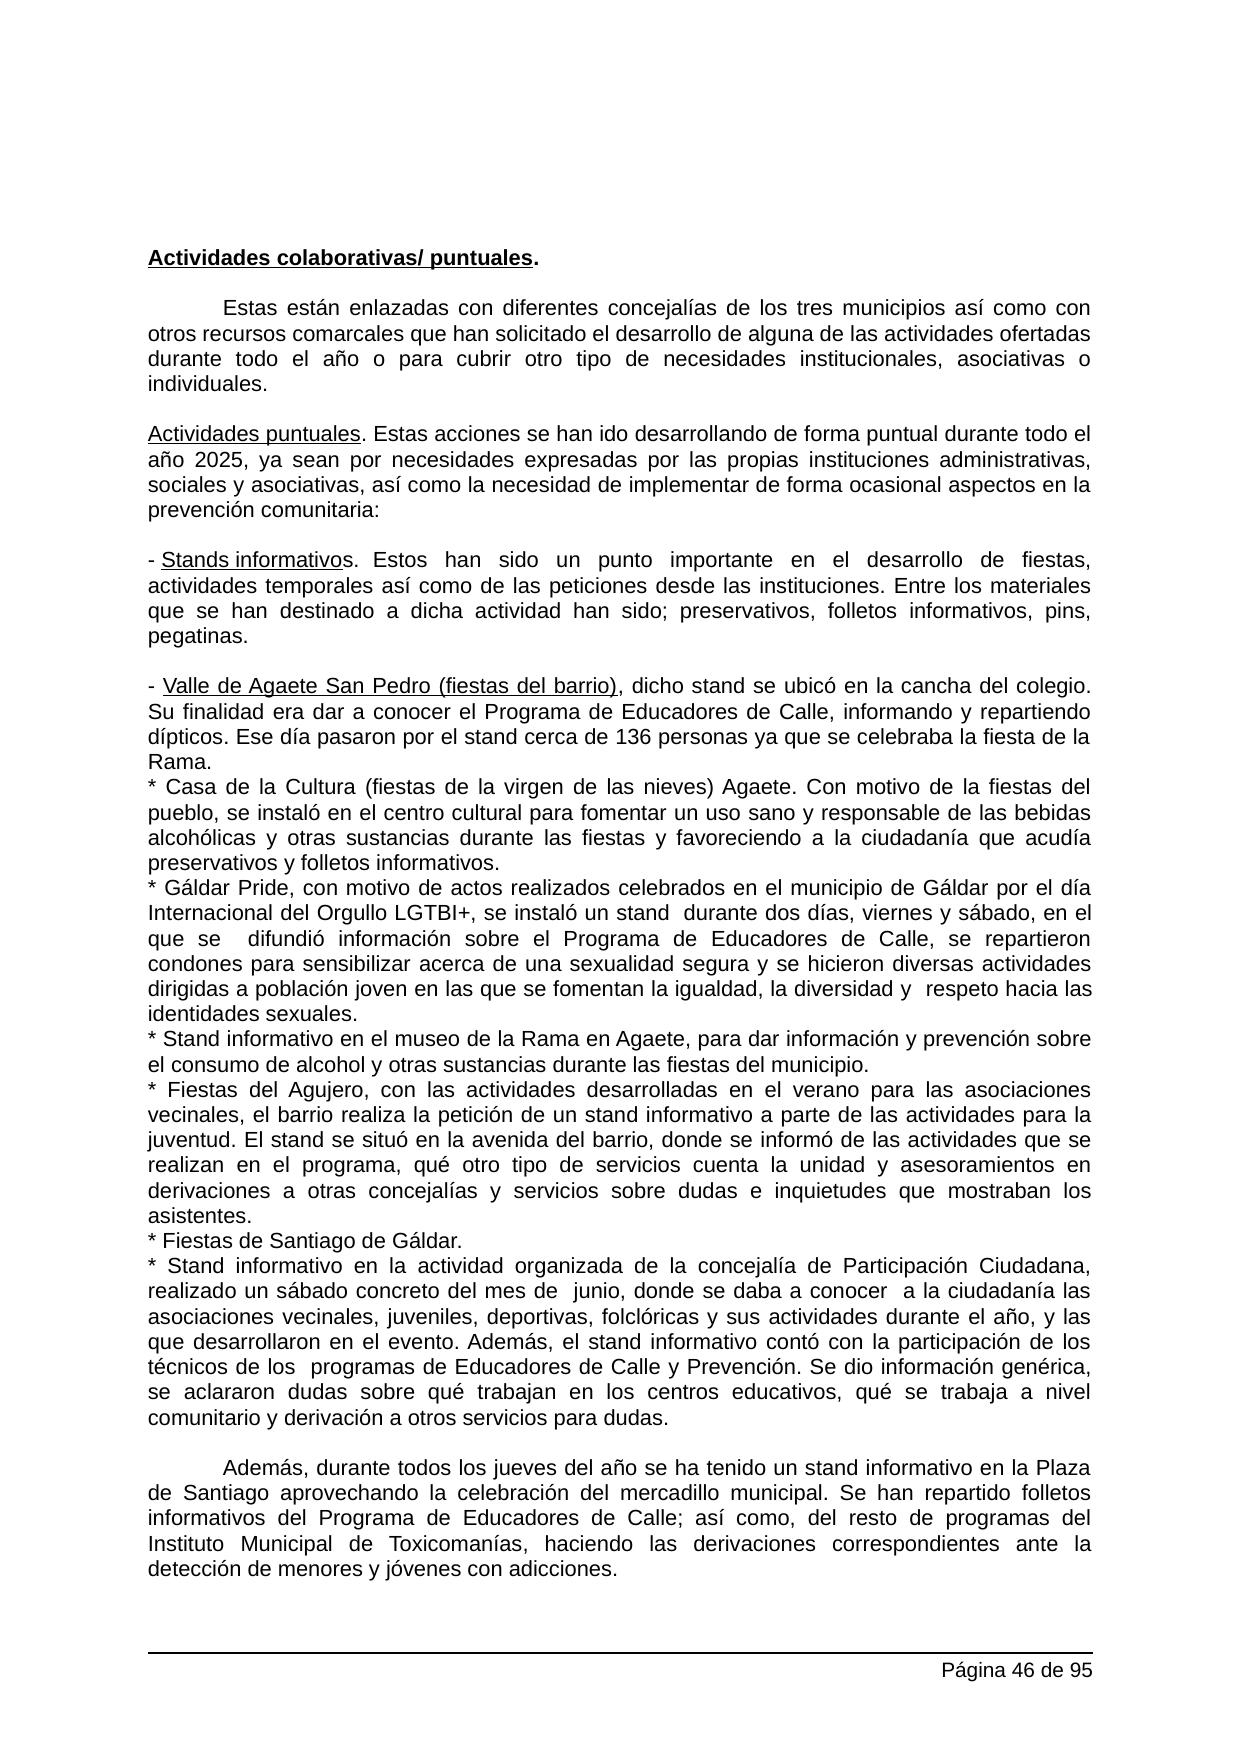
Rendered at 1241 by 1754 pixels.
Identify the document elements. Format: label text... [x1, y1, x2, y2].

text * Stand informativo en la actividad organizada de la concejalía de Participación Ciudadana, realizado un sábado concreto del mes de junio, donde se daba a conocer a la ciudadanía las asociaciones vecinales, juveniles, deportivas, folclóricas y sus actividades durante el año, y las que desarrollaron en el evento. Además, el stand informativo contó con la participación de los técnicos de los programas de Educadores de Calle y Prevención. Se dio información genérica, se aclararon dudas sobre qué trabajan en los centros educativos, qué se trabaja a nivel comunitario y derivación a otros servicios para dudas. [148, 1253, 1093, 1429]
text - Valle de Agaete San Pedro (fiestas del barrio), dicho stand se ubicó en la cancha del colegio. Su finalidad era dar a conocer el Programa de Educadores de Calle, informando y repartiendo dípticos. Ese día pasaron por el stand cerca de 136 personas ya que se celebraba la fiesta de la Rama. [148, 673, 1093, 774]
text - Stands informativos. Estos han sido un punto importante en el desarrollo de fiestas, actividades temporales así como de las peticiones desde las instituciones. Entre los materiales que se han destinado a dicha actividad han sido; preservativos, folletos informativos, pins, pegatinas. [148, 547, 1093, 648]
text Estas están enlazadas con diferentes concejalías de los tres municipios así como con otros recursos comarcales que han solicitado el desarrollo de alguna de las actividades ofertadas durante todo el año o para cubrir otro tipo de necesidades institucionales, asociativas o individuales. [148, 295, 1093, 396]
text * Fiestas del Agujero, con las actividades desarrolladas en el verano para las asociaciones vecinales, el barrio realiza la petición de un stand informativo a parte de las actividades para la juventud. El stand se situó en la avenida del barrio, donde se informó de las actividades que se realizan en el programa, qué otro tipo de servicios cuenta la unidad y asesoramientos en derivaciones a otras concejalías y servicios sobre dudas e inquietudes que mostraban los asistentes. [148, 1077, 1093, 1228]
text * Stand informativo en el museo de la Rama en Agaete, para dar información y prevención sobre el consumo de alcohol y otras sustancias durante las fiestas del municipio. [148, 1026, 1093, 1077]
text * Fiestas de Santiago de Gáldar. [148, 1228, 1093, 1253]
text * Gáldar Pride, con motivo de actos realizados celebrados en el municipio de Gáldar por el día Internacional del Orgullo LGTBI+, se instaló un stand durante dos días, viernes y sábado, en el que se difundió información sobre el Programa de Educadores de Calle, se repartieron condones para sensibilizar acerca de una sexualidad segura y se hicieron diversas actividades dirigidas a población joven en las que se fomentan la igualdad, la diversidad y respeto hacia las identidades sexuales. [148, 875, 1093, 1026]
text Actividades colaborativas/ puntuales. [148, 245, 1093, 270]
text Además, durante todos los jueves del año se ha tenido un stand informativo en la Plaza de Santiago aprovechando la celebración del mercadillo municipal. Se han repartido folletos informativos del Programa de Educadores de Calle; así como, del resto de programas del Instituto Municipal de Toxicomanías, haciendo las derivaciones correspondientes ante la detección de menores y jóvenes con adicciones. [148, 1455, 1093, 1581]
text * Casa de la Cultura (fiestas de la virgen de las nieves) Agaete. Con motivo de la fiestas del pueblo, se instaló en el centro cultural para fomentar un uso sano y responsable de las bebidas alcohólicas y otras sustancias durante las fiestas y favoreciendo a la ciudadanía que acudía preservativos y folletos informativos. [148, 774, 1093, 875]
text Actividades puntuales. Estas acciones se han ido desarrollando de forma puntual durante todo el año 2025, ya sean por necesidades expresadas por las propias instituciones administrativas, sociales y asociativas, así como la necesidad de implementar de forma ocasional aspectos en la prevención comunitaria: [148, 421, 1093, 522]
